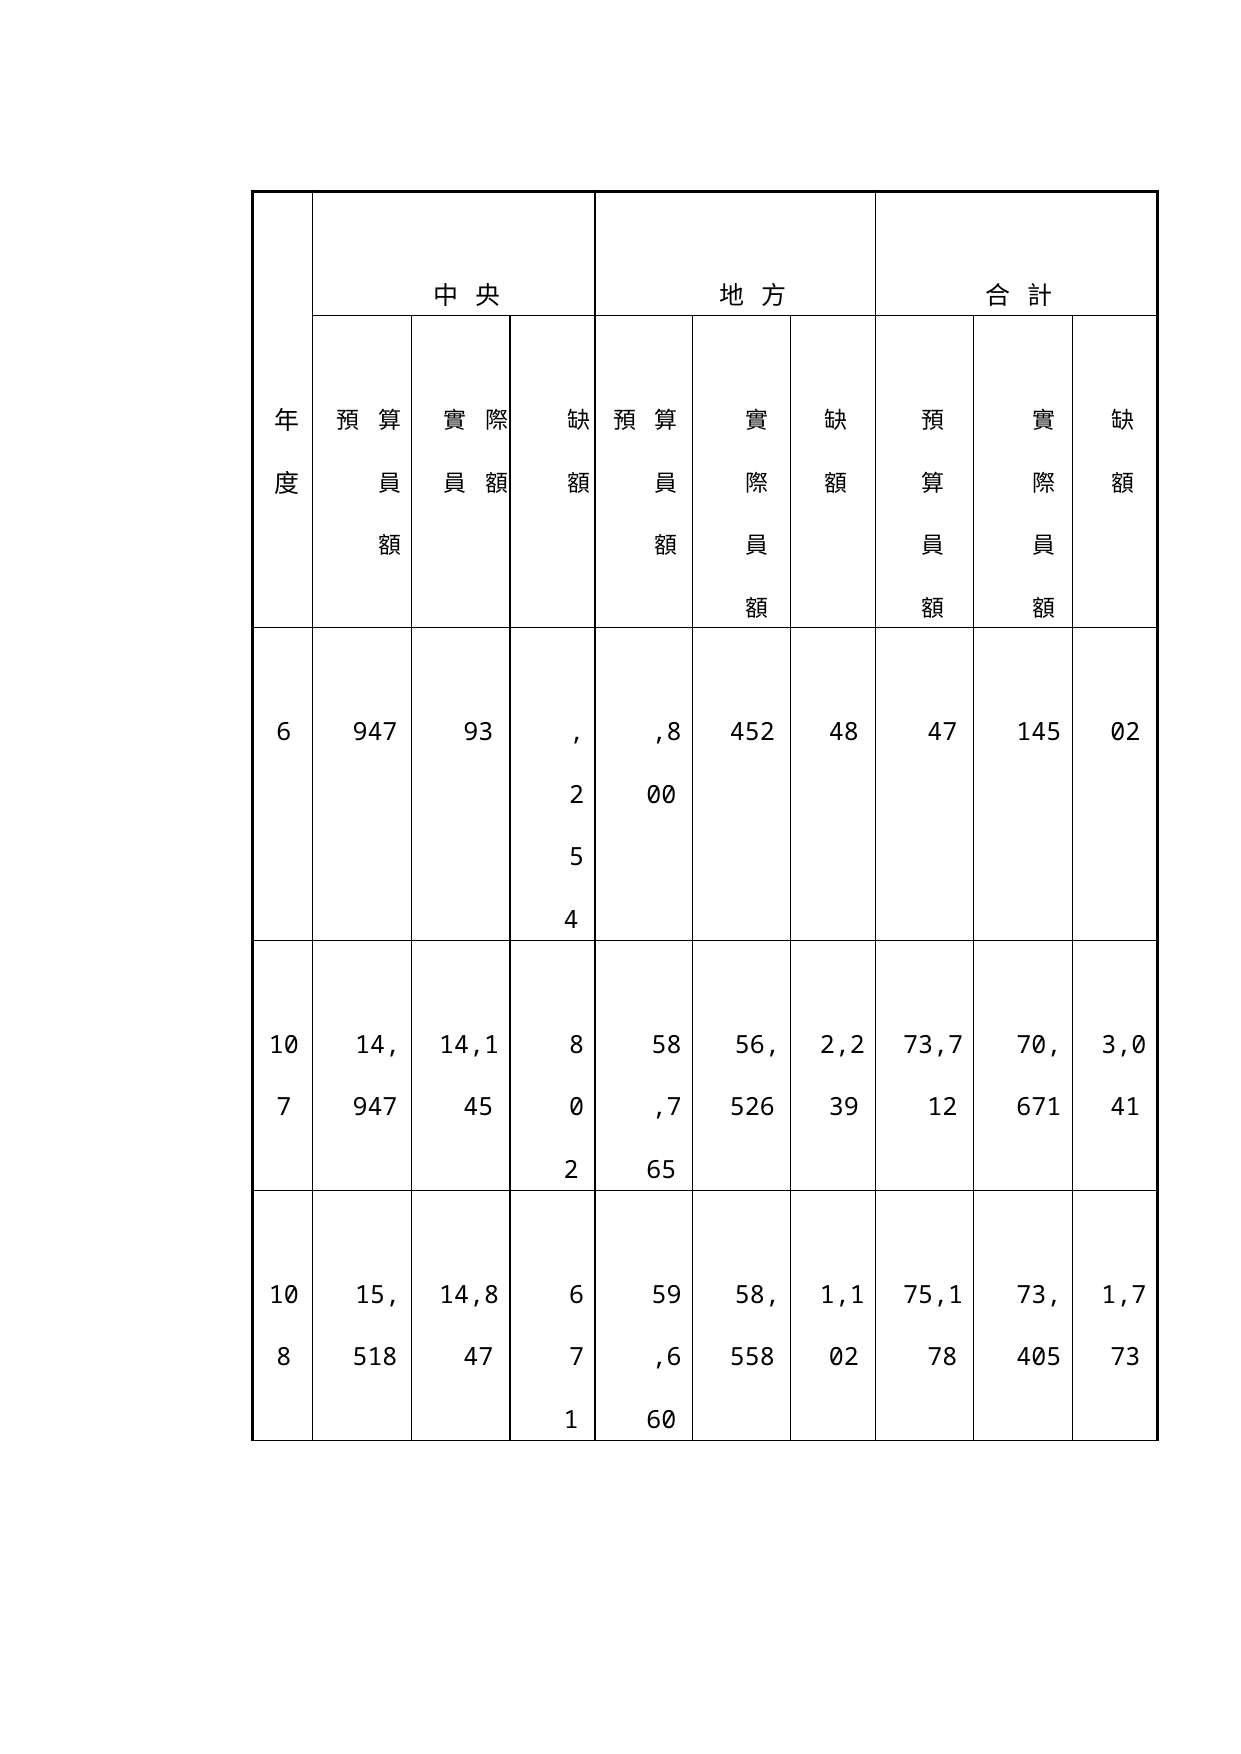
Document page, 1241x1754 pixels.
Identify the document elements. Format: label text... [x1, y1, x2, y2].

table_cell 15,518 [313, 1191, 411, 1439]
table_cell 802 [511, 941, 594, 1189]
table_cell 671 [511, 1191, 594, 1439]
table_header 中央 [313, 193, 594, 314]
table_cell 1,773 [1073, 1191, 1156, 1439]
table_cell 70,671 [974, 941, 1072, 1189]
table_cell 56,526 [693, 941, 790, 1189]
table_cell 48 [791, 628, 875, 939]
table_cell 缺額 [791, 316, 875, 627]
table_cell 14,947 [313, 941, 411, 1189]
table_cell 107 [254, 941, 312, 1189]
table_header 地方 [596, 193, 875, 314]
table_cell ,800 [596, 628, 692, 939]
table_cell 947 [313, 628, 411, 939]
table_header 年度 [254, 193, 312, 627]
table_cell 47 [876, 628, 973, 939]
table_cell 75,178 [876, 1191, 973, 1439]
table_cell ,254 [511, 628, 594, 939]
table_cell 58,558 [693, 1191, 790, 1439]
table_cell 145 [974, 628, 1072, 939]
table_cell 58,765 [596, 941, 692, 1189]
table_cell 1,102 [791, 1191, 875, 1439]
table_cell 93 [412, 628, 509, 939]
table_cell 實際員額 [412, 316, 509, 627]
table_cell 實際員額 [974, 316, 1072, 627]
table_cell 14,847 [412, 1191, 509, 1439]
table_cell 73,712 [876, 941, 973, 1189]
table_header 合計 [876, 193, 1156, 314]
table_cell 預算員額 [596, 316, 692, 627]
table_cell 實際員額 [693, 316, 790, 627]
table_cell 59,660 [596, 1191, 692, 1439]
table_cell 預算員額 [876, 316, 973, 627]
table_cell 缺額 [1073, 316, 1156, 627]
table_cell 2,239 [791, 941, 875, 1189]
table_cell 3,041 [1073, 941, 1156, 1189]
table_cell 02 [1073, 628, 1156, 939]
table_cell 73,405 [974, 1191, 1072, 1439]
table_cell 14,145 [412, 941, 509, 1189]
table_cell 452 [693, 628, 790, 939]
table_cell 缺額 [511, 316, 594, 627]
table_cell 預算員額 [313, 316, 411, 627]
table_cell 108 [254, 1191, 312, 1439]
table_cell 6 [254, 628, 312, 939]
